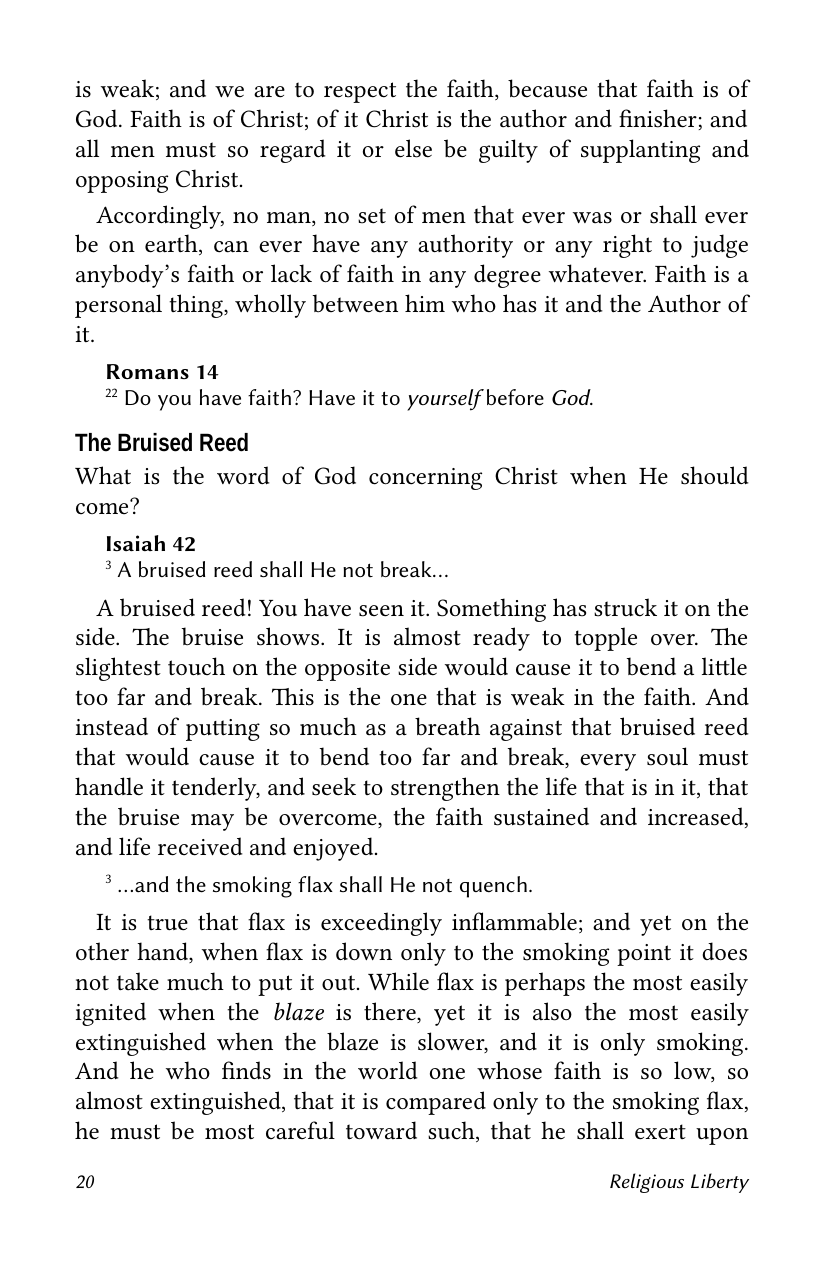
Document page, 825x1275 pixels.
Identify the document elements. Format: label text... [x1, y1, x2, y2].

subtitle The Bruised Reed [75, 428, 750, 456]
text 22 Do you have faith? Have it to yourself before God. [105, 385, 720, 411]
text 3 ...and the smoking flax shall He not quench. [105, 872, 720, 898]
text What is the word of God concerning Christ when He should come? [75, 462, 750, 521]
text is weak; and we are to respect the faith, because that faith is of God. Faith is of Christ; of it Christ is the author and finisher; and all men must so regard it or else be guilty of supplanting and opposing Christ. [75, 75, 750, 193]
text 3 A bruised reed shall He not break... [105, 557, 720, 583]
text A bruised reed! You have seen it. Something has struck it on the side. The bruise shows. It is almost ready to topple over. The slightest touch on the opposite side would cause it to bend a little too far and break. This is the one that is weak in the faith. And instead of putting so much as a breath against that bruised reed that would cause it to bend too far and break, every soul must handle it tenderly, and seek to strengthen the life that is in it, that the bruise may be overcome, the faith sustained and increased, and life received and enjoyed. [75, 593, 750, 861]
text Romans 14 [105, 359, 750, 385]
text Accordingly, no man, no set of men that ever was or shall ever be on earth, can ever have any authority or any right to judge anybody’s faith or lack of faith in any degree whatever. Faith is a personal thing, wholly between him who has it and the Author of it. [75, 201, 750, 349]
text Isaiah 42 [105, 531, 750, 557]
text It is true that flax is exceedingly inflammable; and yet on the other hand, when flax is down only to the smoking point it does not take much to put it out. While flax is perhaps the most easily ignited when the blaze is there, yet it is also the most easily extinguished when the blaze is slower, and it is only smoking. And he who finds in the world one whose faith is so low, so almost extinguished, that it is compared only to the smoking flax, he must be most careful toward such, that he shall exert upon [75, 908, 750, 1146]
